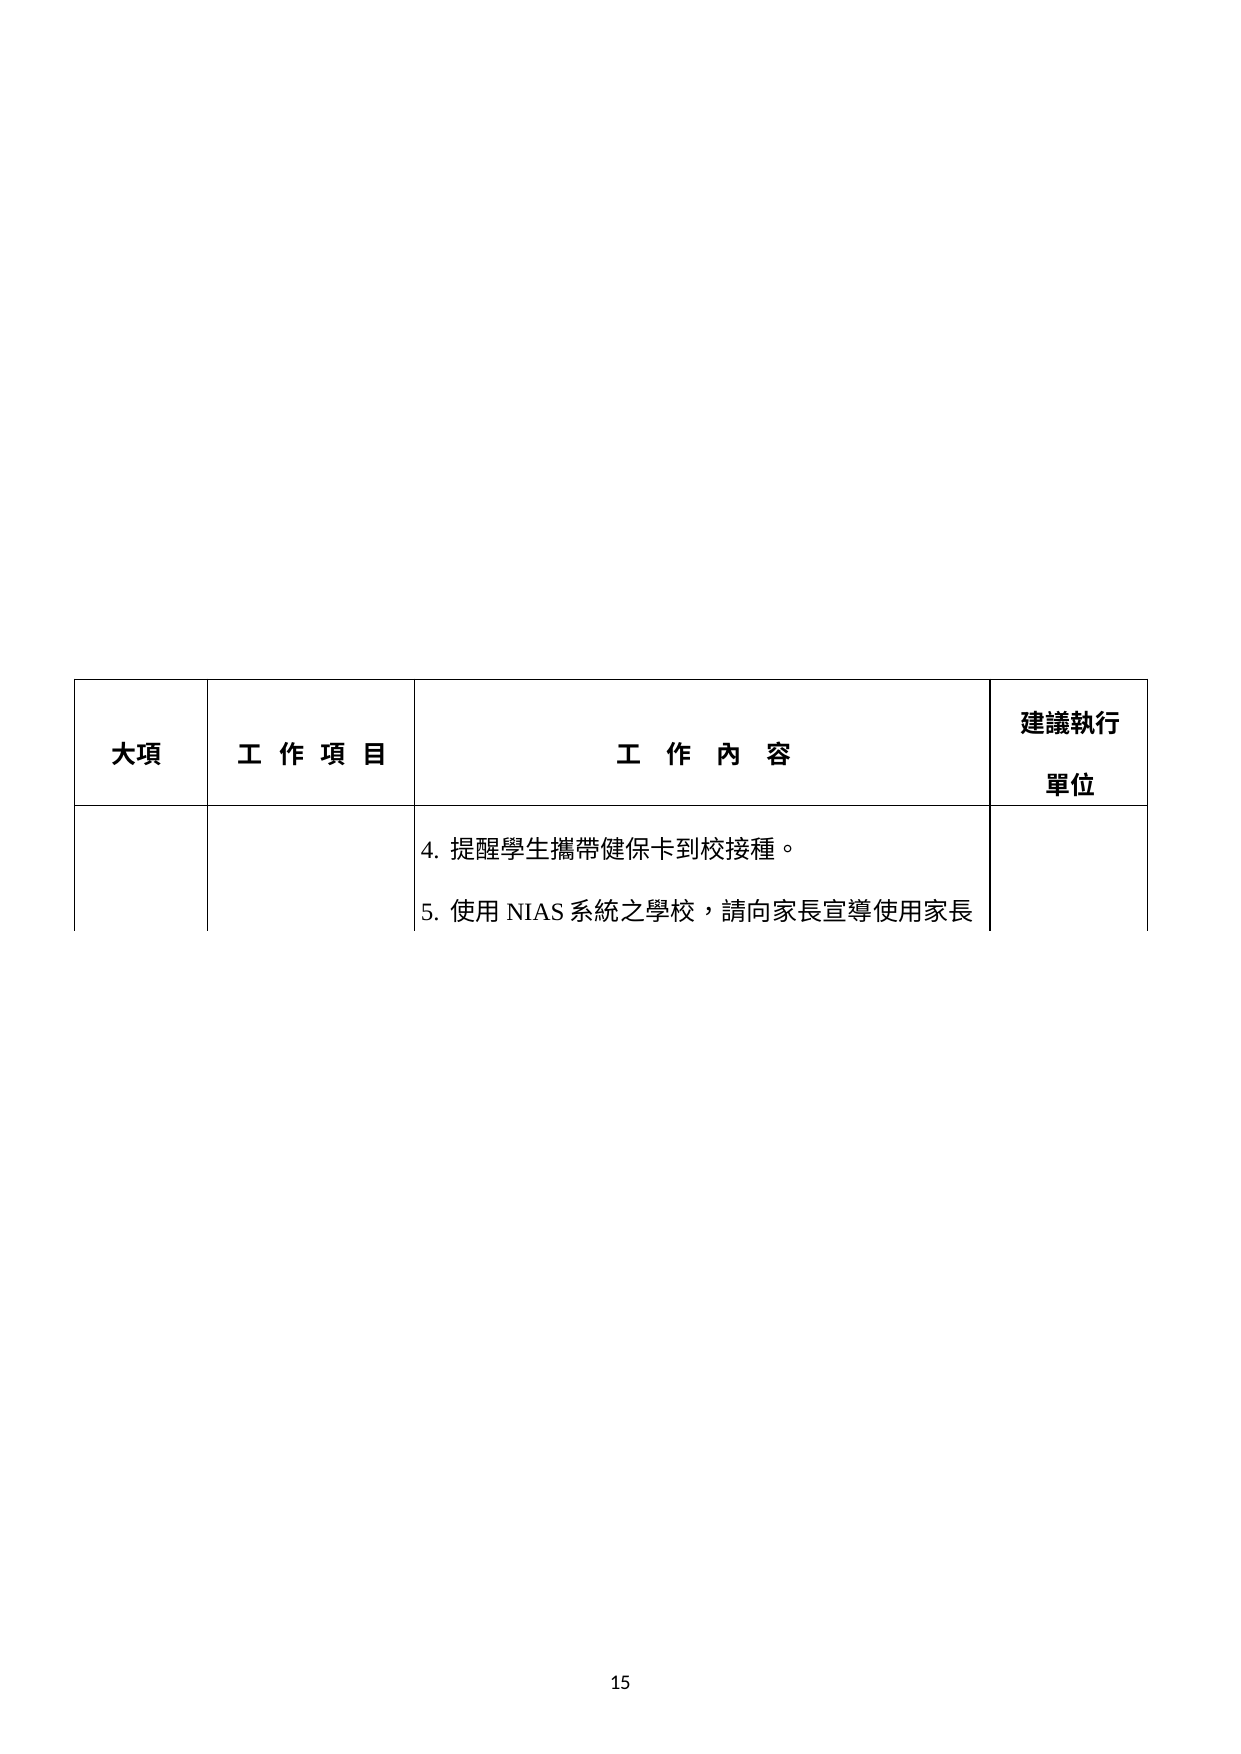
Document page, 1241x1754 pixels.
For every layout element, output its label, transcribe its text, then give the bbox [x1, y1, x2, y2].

table_cell 建議可運用班務時間對學生進行流感疫苗衛教宣導，使學生充分瞭解接種流感疫苗之重要性及使用NIAS系統相關作業流程，並宣導防疫資訊及學生應配合事項(如呼吸道衛生與咳嗽禮節、佩戴口罩)。 前項流感疫苗衛教宣導素材可至疾病管制署全球資訊網http://www.cdc.gov.tw/傳染病介紹/流感併發重症項下下載使用。 儘早執行學生流感疫苗接種通知說明及調查接種意願，以利學生/家長接收衛教訊息。 提醒學生攜帶健保卡到校接種。 使用NIAS系統之學校，請向家長宣導使用家長意願書線上簽署功能(家長操作指引如附件2)。 [415, 806, 989, 931]
table_cell 學生/家長之衛教宣導 [208, 806, 414, 931]
table_header 建議執行單位 [991, 680, 1147, 804]
table_header 大項 [75, 680, 207, 804]
table_cell [991, 806, 1147, 931]
table_header 工作內容 [415, 680, 989, 804]
table_header 工作項目 [208, 680, 414, 804]
table_cell [75, 806, 207, 931]
